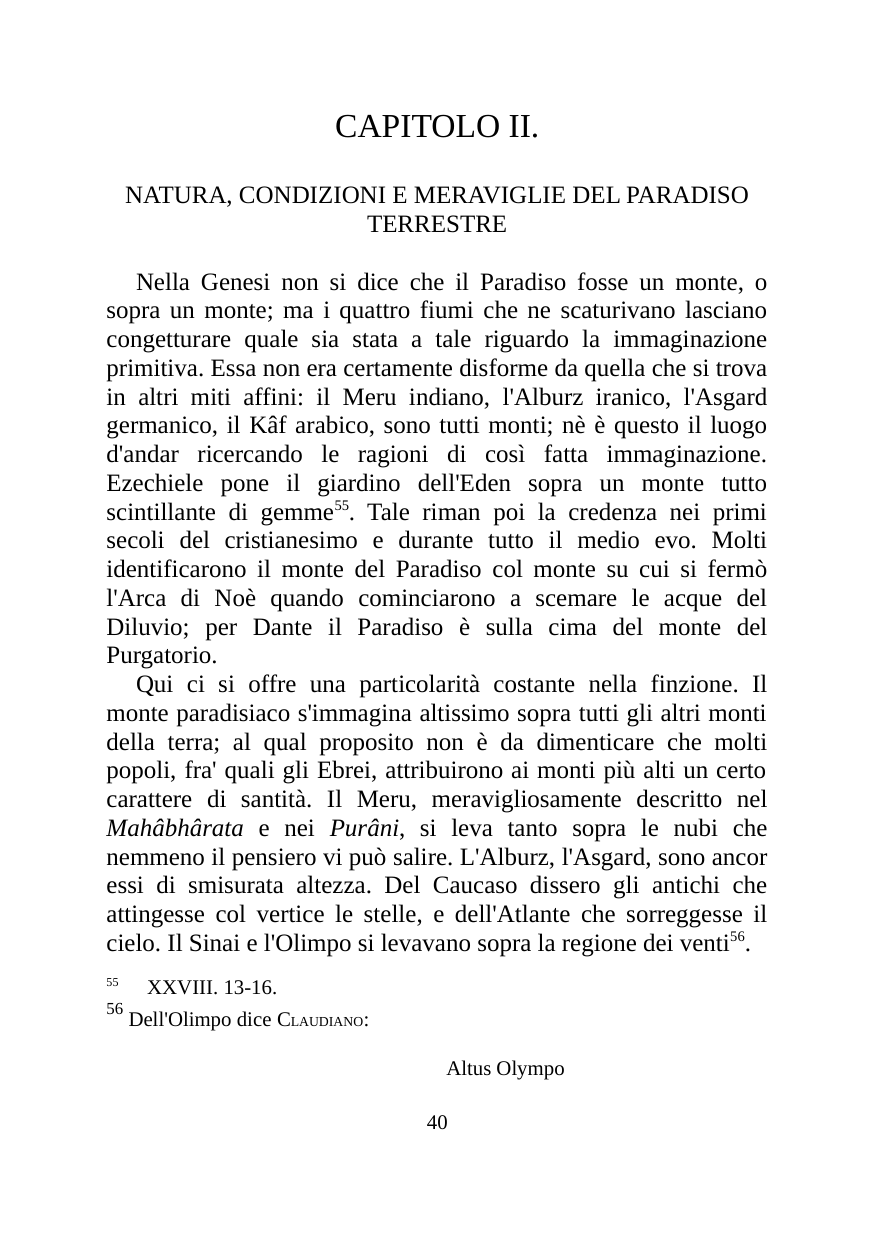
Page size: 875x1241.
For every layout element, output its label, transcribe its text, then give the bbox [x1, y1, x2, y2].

text Qui ci si offre una particolarità costante nella finzione. Il monte paradisiaco s'immagina altissimo sopra tutti gli altri monti della terra; al qual proposito non è da dimenticare che molti popoli, fra' quali gli Ebrei, attribuirono ai monti più alti un certo carattere di santità. Il Meru, meravigliosamente descritto nel Mahâbhârata e nei Purâni, si leva tanto sopra le nubi che nemmeno il pensiero vi può salire. L'Alburz, l'Asgard, sono ancor essi di smisurata altezza. Del Caucaso dissero gli antichi che attingesse col vertice le stelle, e dell'Atlante che sorreggesse il cielo. Il Sinai e l'Olimpo si levavano sopra la regione dei venti. [106, 669, 768, 957]
text Dell'Olimpo dice Claudiano: [106, 999, 768, 1032]
text NATURA, CONDIZIONI E MERAVIGLIE DEL PARADISO TERRESTRE [106, 180, 768, 238]
text Nella Genesi non si dice che il Paradiso fosse un monte, o sopra un monte; ma i quattro fiumi che ne scaturivano lasciano congetturare quale sia stata a tale riguardo la immaginazione primitiva. Essa non era certamente disforme da quella che si trova in altri miti affini: il Meru indiano, l'Alburz iranico, l'Asgard germanico, il Kâf arabico, sono tutti monti; nè è questo il luogo d'andar ricercando le ragioni di così fatta immaginazione. Ezechiele pone il giardino dell'Eden sopra un monte tutto scintillante di gemme. Tale riman poi la credenza nei primi secoli del cristianesimo e durante tutto il medio evo. Molti identificarono il monte del Paradiso col monte su cui si fermò l'Arca di Noè quando cominciarono a scemare le acque del Diluvio; per Dante il Paradiso è sulla cima del monte del Purgatorio. [106, 267, 768, 669]
text XXVIII. 13-16. [106, 975, 768, 999]
text Altus Olympo [446, 1056, 768, 1080]
subtitle CAPITOLO II. [106, 106, 768, 145]
